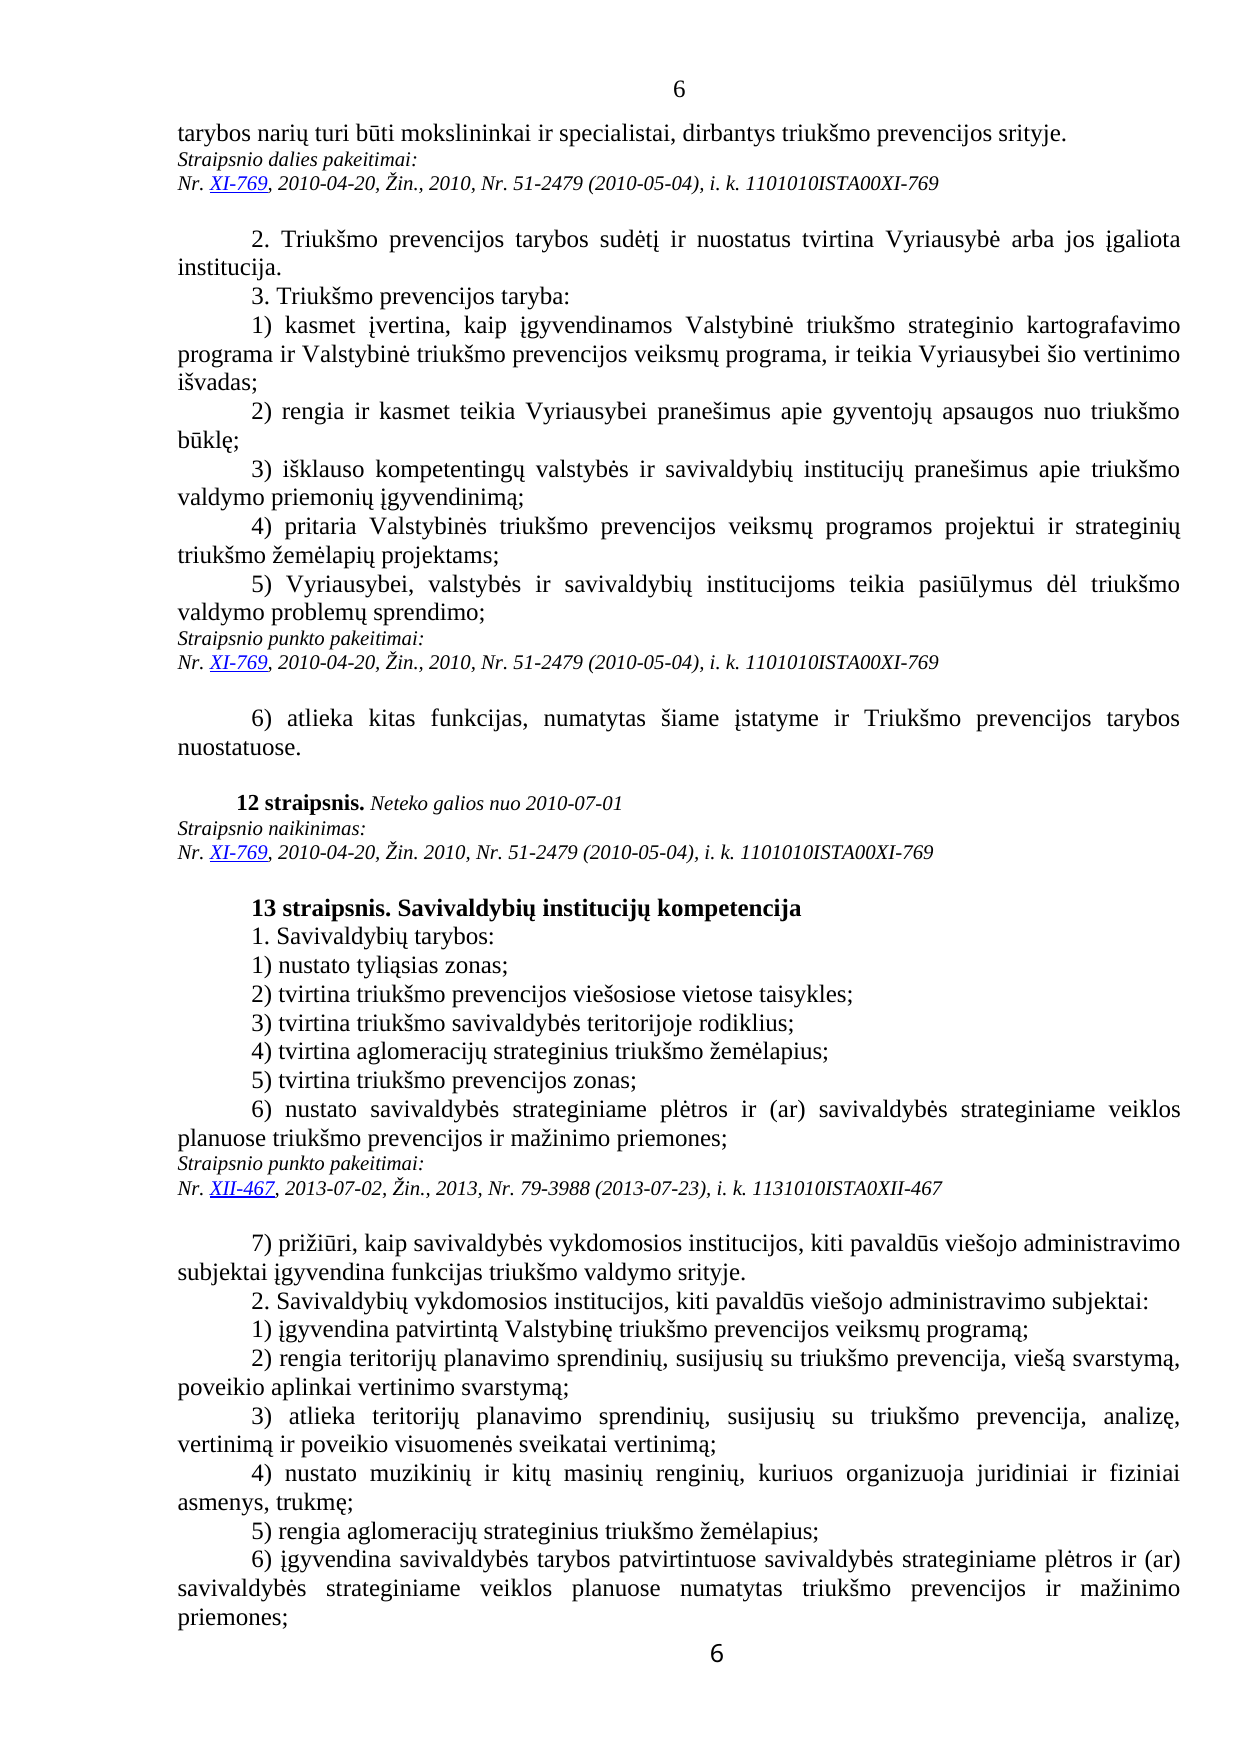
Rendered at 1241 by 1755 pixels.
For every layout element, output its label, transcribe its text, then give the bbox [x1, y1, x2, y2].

text 5) Vyriausybei, valstybės ir savivaldybių institucijoms teikia pasiūlymus dėl triukšmo valdymo problemų sprendimo; [177, 569, 1181, 626]
text 4) pritaria Valstybinės triukšmo prevencijos veiksmų programos projektui ir strateginių triukšmo žemėlapių projektams; [177, 511, 1181, 569]
text 1) įgyvendina patvirtintą Valstybinę triukšmo prevencijos veiksmų programą; [177, 1314, 1181, 1343]
text 3) tvirtina triukšmo savivaldybės teritorijoje rodiklius; [177, 1008, 1181, 1036]
text Nr. XI-769, 2010-04-20, Žin., 2010, Nr. 51-2479 (2010-05-04), i. k. 1101010ISTA00XI-769 [177, 650, 1181, 674]
text 2) tvirtina triukšmo prevencijos viešosiose vietose taisykles; [177, 979, 1181, 1008]
text Nr. XI-769, 2010-04-20, Žin. 2010, Nr. 51-2479 (2010-05-04), i. k. 1101010ISTA00XI-769 [177, 840, 1181, 864]
text 6) nustato savivaldybės strateginiame plėtros ir (ar) savivaldybės strateginiame veiklos planuose triukšmo prevencijos ir mažinimo priemones; [177, 1094, 1181, 1151]
text 6) atlieka kitas funkcijas, numatytas šiame įstatyme ir Triukšmo prevencijos tarybos nuostatuose. [177, 703, 1181, 761]
text 1) kasmet įvertina, kaip įgyvendinamos Valstybinė triukšmo strateginio kartografavimo programa ir Valstybinė triukšmo prevencijos veiksmų programa, ir teikia Vyriausybei šio vertinimo išvadas; [177, 310, 1181, 396]
text 2. Savivaldybių vykdomosios institucijos, kiti pavaldūs viešojo administravimo subjektai: [177, 1286, 1181, 1314]
text tarybos narių turi būti mokslininkai ir specialistai, dirbantys triukšmo prevencijos srityje. [177, 118, 1181, 147]
text 1) nustato tyliąsias zonas; [177, 950, 1181, 979]
text 7) prižiūri, kaip savivaldybės vykdomosios institucijos, kiti pavaldūs viešojo administravimo subjektai įgyvendina funkcijas triukšmo valdymo srityje. [177, 1228, 1181, 1286]
text 2) rengia ir kasmet teikia Vyriausybei pranešimus apie gyventojų apsaugos nuo triukšmo būklę; [177, 396, 1181, 454]
text Straipsnio punkto pakeitimai: [177, 1151, 1181, 1175]
text 3) atlieka teritorijų planavimo sprendinių, susijusių su triukšmo prevencija, analizę, vertinimą ir poveikio visuomenės sveikatai vertinimą; [177, 1401, 1181, 1458]
text 1. Savivaldybių tarybos: [177, 921, 1181, 950]
text Nr. XII-467, 2013-07-02, Žin., 2013, Nr. 79-3988 (2013-07-23), i. k. 1131010ISTA0XII-467 [177, 1175, 1181, 1199]
text Straipsnio dalies pakeitimai: [177, 147, 1181, 171]
text 4) nustato muzikinių ir kitų masinių renginių, kuriuos organizuoja juridiniai ir fiziniai asmenys, trukmę; [177, 1458, 1181, 1516]
text 5) rengia aglomeracijų strateginius triukšmo žemėlapius; [177, 1516, 1181, 1544]
text 3. Triukšmo prevencijos taryba: [177, 281, 1181, 310]
text Straipsnio naikinimas: [177, 816, 1181, 840]
text 4) tvirtina aglomeracijų strateginius triukšmo žemėlapius; [177, 1036, 1181, 1065]
text Straipsnio punkto pakeitimai: [177, 626, 1181, 650]
text 5) tvirtina triukšmo prevencijos zonas; [177, 1065, 1181, 1094]
text 12 straipsnis. Neteko galios nuo 2010-07-01 [177, 789, 1181, 816]
text 3) išklauso kompetentingų valstybės ir savivaldybių institucijų pranešimus apie triukšmo valdymo priemonių įgyvendinimą; [177, 454, 1181, 511]
text 2. Triukšmo prevencijos tarybos sudėtį ir nuostatus tvirtina Vyriausybė arba jos įgaliota institucija. [177, 224, 1181, 281]
text 6) įgyvendina savivaldybės tarybos patvirtintuose savivaldybės strateginiame plėtros ir (ar) savivaldybės strateginiame veiklos planuose numatytas triukšmo prevencijos ir mažinimo priemones; [177, 1544, 1181, 1631]
text Nr. XI-769, 2010-04-20, Žin., 2010, Nr. 51-2479 (2010-05-04), i. k. 1101010ISTA00XI-769 [177, 171, 1181, 195]
text 13 straipsnis. Savivaldybių institucijų kompetencija [177, 893, 1181, 921]
text 2) rengia teritorijų planavimo sprendinių, susijusių su triukšmo prevencija, viešą svarstymą, poveikio aplinkai vertinimo svarstymą; [177, 1343, 1181, 1401]
